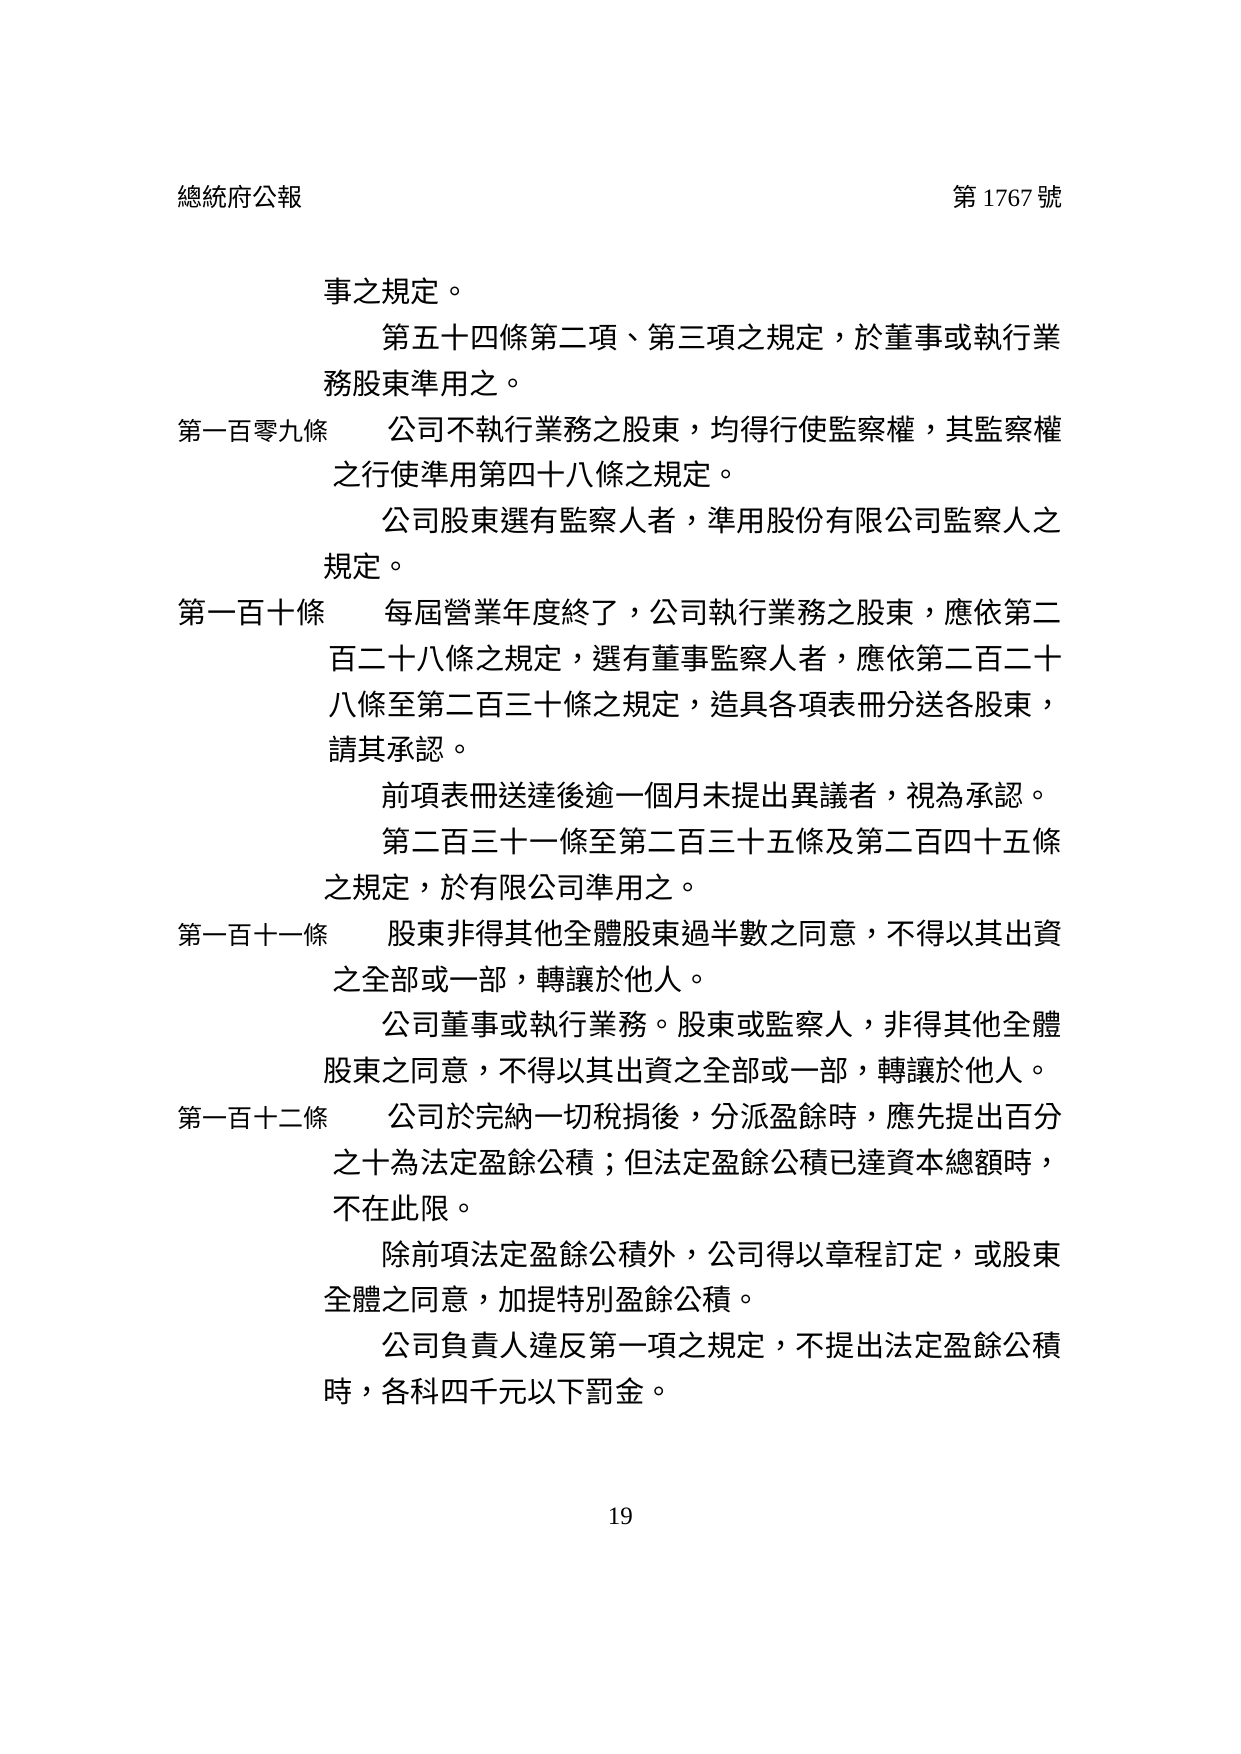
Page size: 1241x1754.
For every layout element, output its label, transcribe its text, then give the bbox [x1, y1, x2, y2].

text 事之規定。 [323, 266, 1063, 312]
text 公司負責人違反第一項之規定，不提出法定盈餘公積時，各科四千元以下罰金。 [323, 1320, 1063, 1412]
text 第一百十一條 股東非得其他全體股東過半數之同意，不得以其出資之全部或一部，轉讓於他人。 [177, 907, 1063, 999]
text 第一百零九條 公司不執行業務之股東，均得行使監察權，其監察權之行使準用第四十八條之規定。 [177, 403, 1063, 495]
text 公司董事或執行業務。股東或監察人，非得其他全體股東之同意，不得以其出資之全部或一部，轉讓於他人。 [323, 999, 1063, 1091]
text 第一百十條 每屆營業年度終了，公司執行業務之股東，應依第二百二十八條之規定，選有董事監察人者，應依第二百二十八條至第二百三十條之規定，造具各項表冊分送各股東，請其承認。 [177, 587, 1063, 770]
text 前項表冊送達後逾一個月未提出異議者，視為承認。 [323, 770, 1063, 816]
text 第一百十二條 公司於完納一切稅捐後，分派盈餘時，應先提出百分之十為法定盈餘公積；但法定盈餘公積已達資本總額時，不在此限。 [177, 1091, 1063, 1228]
text 除前項法定盈餘公積外，公司得以章程訂定，或股東全體之同意，加提特別盈餘公積。 [323, 1228, 1063, 1320]
text 第二百三十一條至第二百三十五條及第二百四十五條之規定，於有限公司準用之。 [323, 816, 1063, 907]
text 第五十四條第二項、第三項之規定，於董事或執行業務股東準用之。 [323, 312, 1063, 403]
text 公司股東選有監察人者，準用股份有限公司監察人之規定。 [323, 495, 1063, 587]
